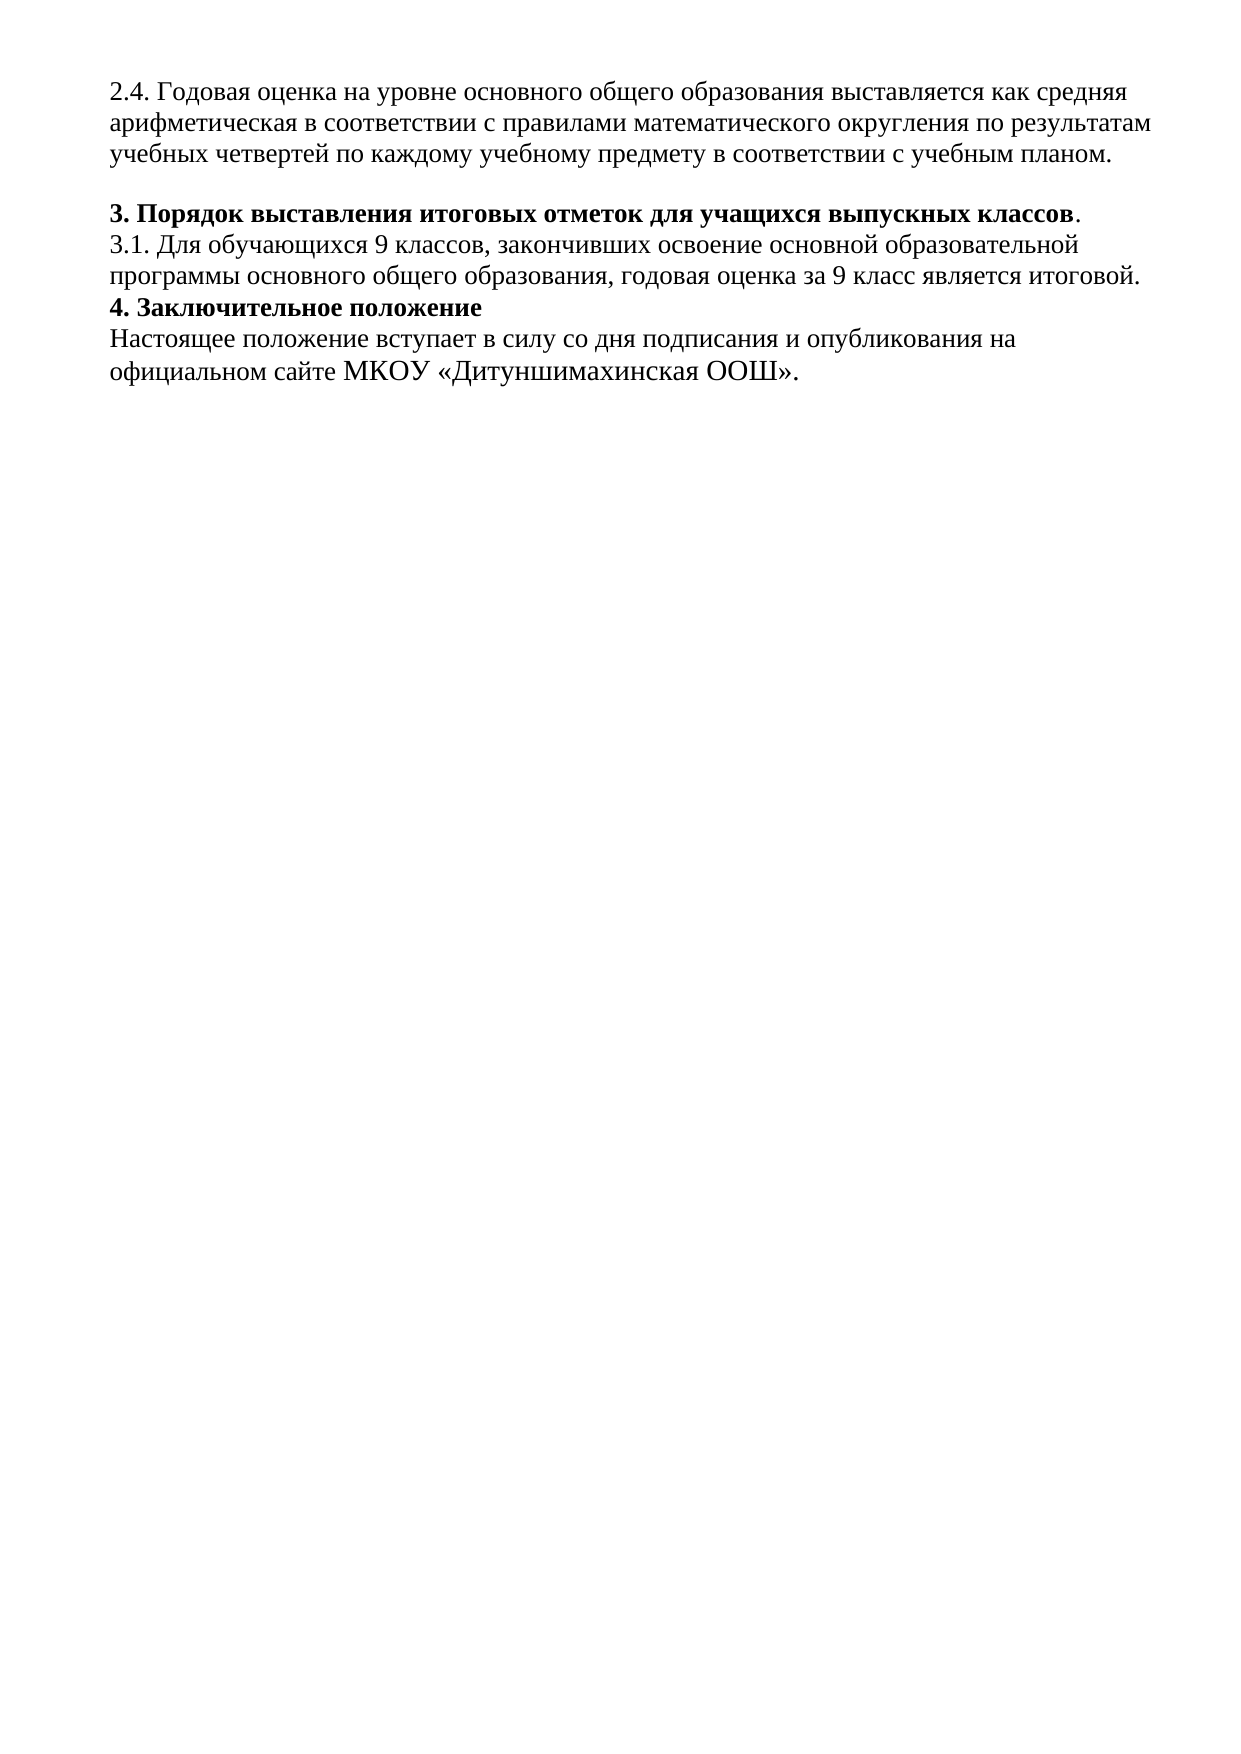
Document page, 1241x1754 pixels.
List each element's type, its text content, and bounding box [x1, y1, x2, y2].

text Настоящее положение вступает в силу со дня подписания и опубликования на официальном сайте МКОУ «Дитуншимахинская ООШ». [109, 322, 1165, 386]
text 3. Порядок выставления итоговых отметок для учащихся выпускных классов. [109, 197, 1165, 228]
text 3.1. Для обучающихся 9 классов, закончивших освоение основной образовательной программы основного общего образования, годовая оценка за 9 класс является итоговой. [109, 228, 1165, 291]
text 2.4. Годовая оценка на уровне основного общего образования выставляется как средняя арифметическая в соответствии с правилами математического округления по результатам учебных четвертей по каждому учебному предмету в соответствии с учебным планом. [109, 75, 1165, 168]
text 4. Заключительное положение [109, 291, 1165, 322]
